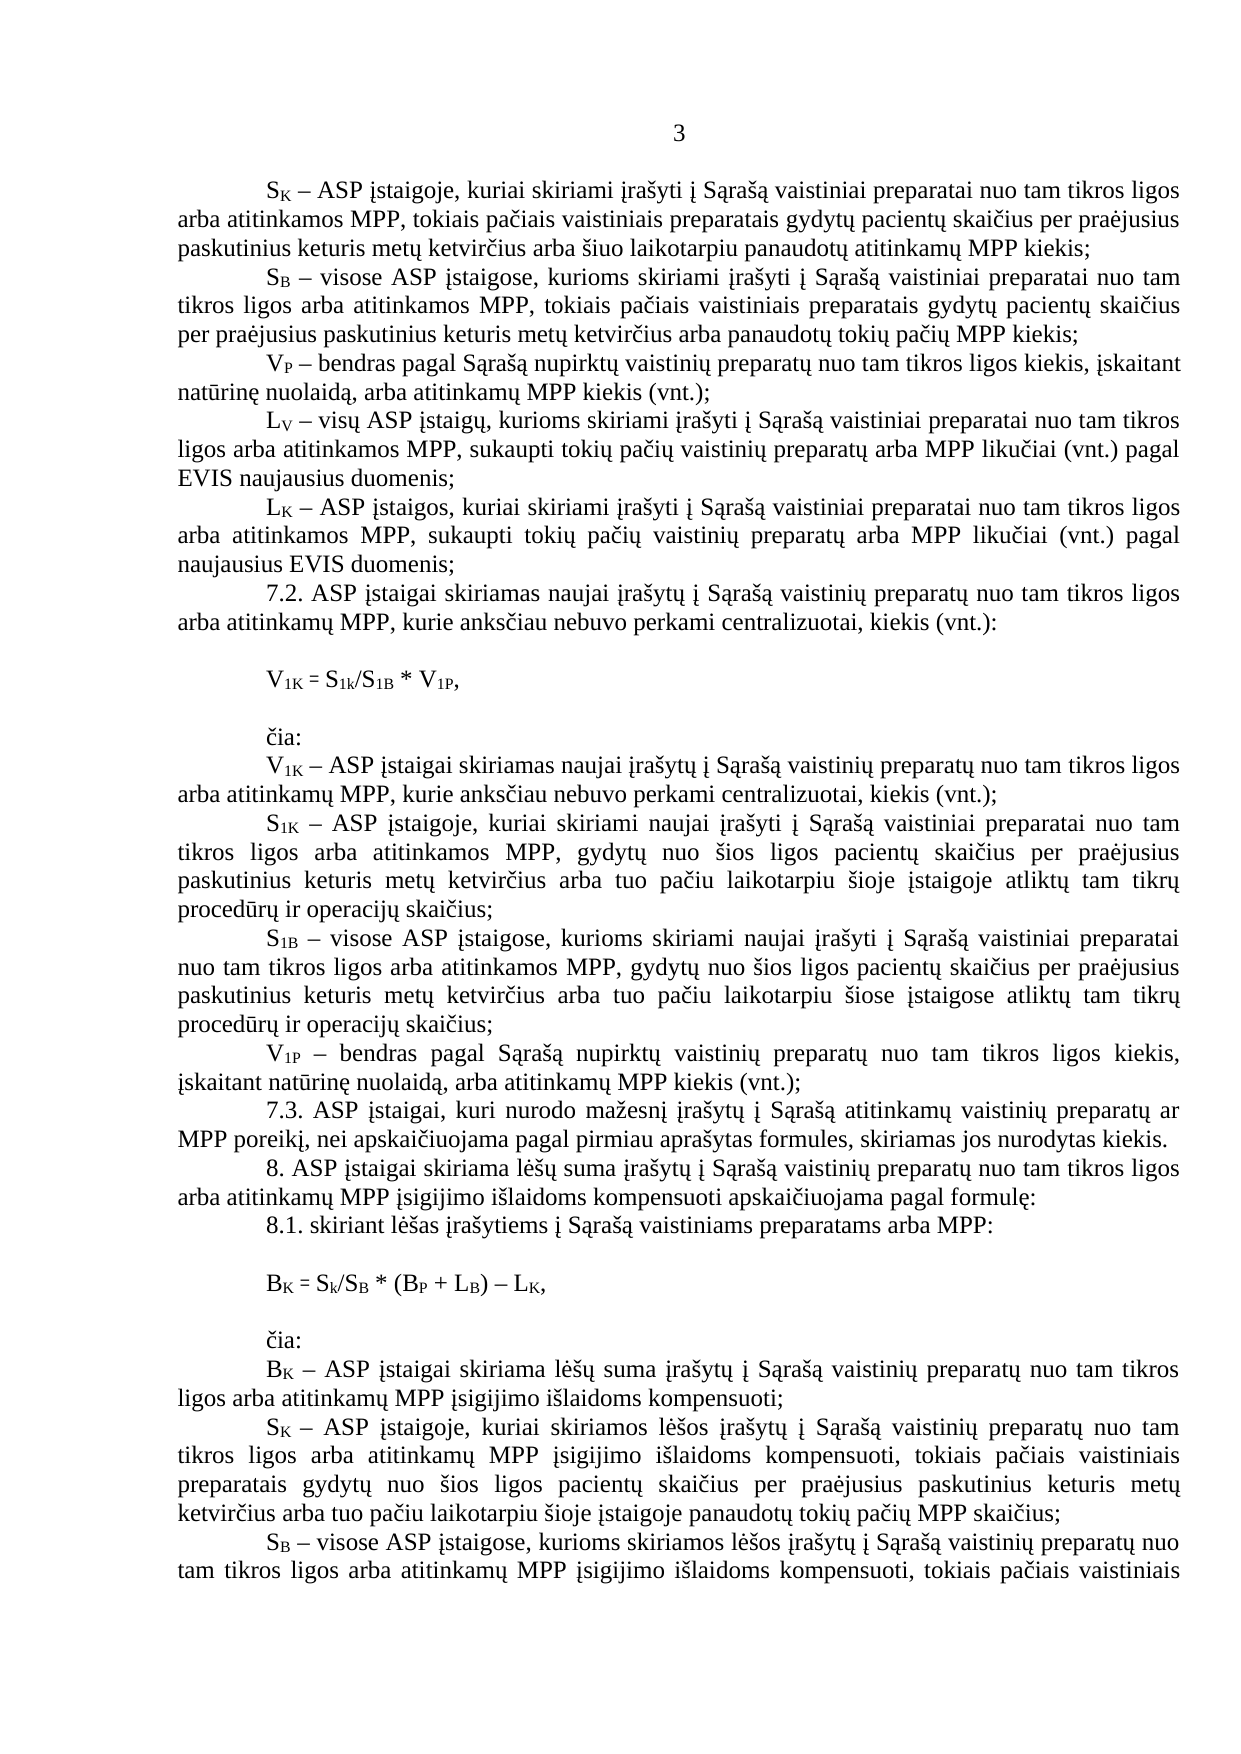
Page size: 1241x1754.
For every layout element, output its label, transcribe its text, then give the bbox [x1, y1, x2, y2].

text 7.3. ASP įstaigai, kuri nurodo mažesnį įrašytų į Sąrašą atitinkamų vaistinių preparatų ar MPP poreikį, nei apskaičiuojama pagal pirmiau aprašytas formules, skiriamas jos nurodytas kiekis. [177, 1096, 1181, 1153]
text čia: [177, 1326, 1181, 1354]
text 7.2. ASP įstaigai skiriamas naujai įrašytų į Sąrašą vaistinių preparatų nuo tam tikros ligos arba atitinkamų MPP, kurie anksčiau nebuvo perkami centralizuotai, kiekis (vnt.): [177, 578, 1181, 636]
text V1P – bendras pagal Sąrašą nupirktų vaistinių preparatų nuo tam tikros ligos kiekis, įskaitant natūrinę nuolaidą, arba atitinkamų MPP kiekis (vnt.); [177, 1038, 1181, 1096]
text BK – ASP įstaigai skiriama lėšų suma įrašytų į Sąrašą vaistinių preparatų nuo tam tikros ligos arba atitinkamų MPP įsigijimo išlaidoms kompensuoti; [177, 1354, 1181, 1412]
text SK – ASP įstaigoje, kuriai skiriamos lėšos įrašytų į Sąrašą vaistinių preparatų nuo tam tikros ligos arba atitinkamų MPP įsigijimo išlaidoms kompensuoti, tokiais pačiais vaistiniais preparatais gydytų nuo šios ligos pacientų skaičius per praėjusius paskutinius keturis metų ketvirčius arba tuo pačiu laikotarpiu šioje įstaigoje panaudotų tokių pačių MPP skaičius; [177, 1412, 1181, 1527]
text SB – visose ASP įstaigose, kurioms skiriamos lėšos įrašytų į Sąrašą vaistinių preparatų nuo tam tikros ligos arba atitinkamų MPP įsigijimo išlaidoms kompensuoti, tokiais pačiais vaistiniais [177, 1527, 1181, 1584]
text 8.1. skiriant lėšas įrašytiems į Sąrašą vaistiniams preparatams arba MPP: [177, 1211, 1181, 1239]
text S1K – ASP įstaigoje, kuriai skiriami naujai įrašyti į Sąrašą vaistiniai preparatai nuo tam tikros ligos arba atitinkamos MPP, gydytų nuo šios ligos pacientų skaičius per praėjusius paskutinius keturis metų ketvirčius arba tuo pačiu laikotarpiu šioje įstaigoje atliktų tam tikrų procedūrų ir operacijų skaičius; [177, 808, 1181, 923]
text BK ꞊ Sk/SB * (BP + LB) – LK, [177, 1268, 1181, 1297]
text SB – visose ASP įstaigose, kurioms skiriami įrašyti į Sąrašą vaistiniai preparatai nuo tam tikros ligos arba atitinkamos MPP, tokiais pačiais vaistiniais preparatais gydytų pacientų skaičius per praėjusius paskutinius keturis metų ketvirčius arba panaudotų tokių pačių MPP kiekis; [177, 262, 1181, 348]
text V1K ꞊ S1k/S1B * V1P, [177, 664, 1181, 693]
text LK – ASP įstaigos, kuriai skiriami įrašyti į Sąrašą vaistiniai preparatai nuo tam tikros ligos arba atitinkamos MPP, sukaupti tokių pačių vaistinių preparatų arba MPP likučiai (vnt.) pagal naujausius EVIS duomenis; [177, 492, 1181, 578]
text čia: [177, 722, 1181, 751]
text S1B – visose ASP įstaigose, kurioms skiriami naujai įrašyti į Sąrašą vaistiniai preparatai nuo tam tikros ligos arba atitinkamos MPP, gydytų nuo šios ligos pacientų skaičius per praėjusius paskutinius keturis metų ketvirčius arba tuo pačiu laikotarpiu šiose įstaigose atliktų tam tikrų procedūrų ir operacijų skaičius; [177, 923, 1181, 1038]
text SK – ASP įstaigoje, kuriai skiriami įrašyti į Sąrašą vaistiniai preparatai nuo tam tikros ligos arba atitinkamos MPP, tokiais pačiais vaistiniais preparatais gydytų pacientų skaičius per praėjusius paskutinius keturis metų ketvirčius arba šiuo laikotarpiu panaudotų atitinkamų MPP kiekis; [177, 176, 1181, 262]
text 8. ASP įstaigai skiriama lėšų suma įrašytų į Sąrašą vaistinių preparatų nuo tam tikros ligos arba atitinkamų MPP įsigijimo išlaidoms kompensuoti apskaičiuojama pagal formulę: [177, 1153, 1181, 1211]
text VP – bendras pagal Sąrašą nupirktų vaistinių preparatų nuo tam tikros ligos kiekis, įskaitant natūrinę nuolaidą, arba atitinkamų MPP kiekis (vnt.); [177, 348, 1181, 406]
text V1K – ASP įstaigai skiriamas naujai įrašytų į Sąrašą vaistinių preparatų nuo tam tikros ligos arba atitinkamų MPP, kurie anksčiau nebuvo perkami centralizuotai, kiekis (vnt.); [177, 751, 1181, 808]
text LV – visų ASP įstaigų, kurioms skiriami įrašyti į Sąrašą vaistiniai preparatai nuo tam tikros ligos arba atitinkamos MPP, sukaupti tokių pačių vaistinių preparatų arba MPP likučiai (vnt.) pagal EVIS naujausius duomenis; [177, 406, 1181, 492]
